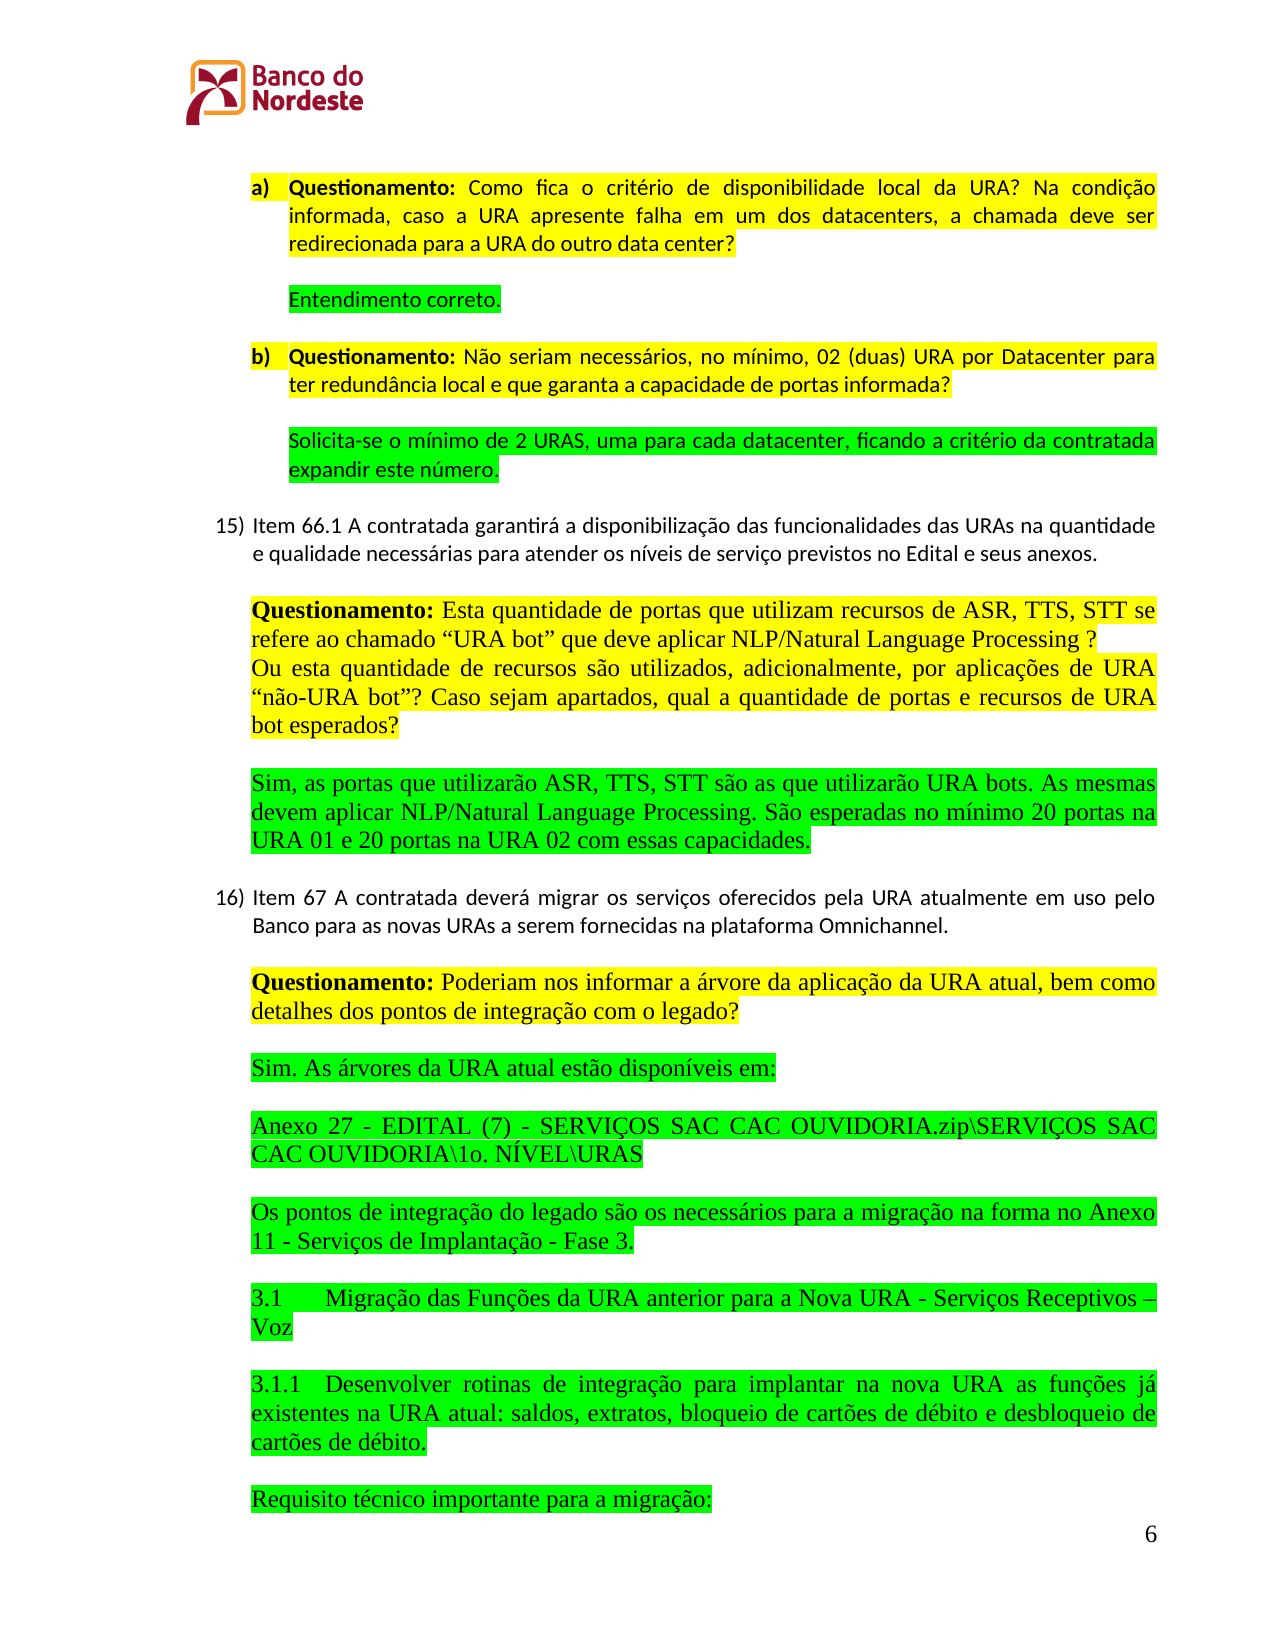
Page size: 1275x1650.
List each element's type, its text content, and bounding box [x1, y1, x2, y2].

text Sim. As árvores da URA atual estão disponíveis em: [251, 1053, 1157, 1082]
list Entendimento correto. [288, 285, 1157, 313]
text Questionamento: Esta quantidade de portas que utilizam recursos de ASR, TTS, STT se refere ao chamado “URA bot” que deve aplicar NLP/Natural Language Processing ? [251, 596, 1157, 653]
text 3.1.1 Desenvolver rotinas de integração para implantar na nova URA as funções já existentes na URA atual: saldos, extratos, bloqueio de cartões de débito e desbloqueio de cartões de débito. [251, 1369, 1157, 1456]
text Os pontos de integração do legado são os necessários para a migração na forma no Anexo 11 - Serviços de Implantação - Fase 3. [251, 1197, 1157, 1254]
text Questionamento: Poderiam nos informar a árvore da aplicação da URA atual, bem como detalhes dos pontos de integração com o legado? [251, 967, 1157, 1024]
text 3.1 Migração das Funções da URA anterior para a Nova URA - Serviços Receptivos – Voz [251, 1283, 1157, 1341]
list Questionamento: Como fica o critério de disponibilidade local da URA? Na condição informada, caso a URA apresente falha em um dos datacenters, a chamada deve ser redirecionada para a URA do outro data center? [251, 173, 1157, 257]
list Item 66.1 A contratada garantirá a disponibilização das funcionalidades das URAs na quantidade e qualidade necessárias para atender os níveis de serviço previstos no Edital e seus anexos. [215, 511, 1157, 567]
text Ou esta quantidade de recursos são utilizados, adicionalmente, por aplicações de URA “não-URA bot”? Caso sejam apartados, qual a quantidade de portas e recursos de URA bot esperados? [251, 653, 1157, 739]
text Requisito técnico importante para a migração: [251, 1484, 1157, 1513]
list Questionamento: Não seriam necessários, no mínimo, 02 (duas) URA por Datacenter para ter redundância local e que garanta a capacidade de portas informada? [251, 342, 1157, 398]
list Solicita-se o mínimo de 2 URAS, uma para cada datacenter, ficando a critério da contratada expandir este número. [288, 427, 1157, 483]
text Anexo 27 - EDITAL (7) - SERVIÇOS SAC CAC OUVIDORIA.zip\SERVIÇOS SAC CAC OUVIDORIA\1o. NÍVEL\URAS [251, 1111, 1157, 1168]
list Item 67 A contratada deverá migrar os serviços oferecidos pela URA atualmente em uso pelo Banco para as novas URAs a serem fornecidas na plataforma Omnichannel. [215, 883, 1157, 939]
text Sim, as portas que utilizarão ASR, TTS, STT são as que utilizarão URA bots. As mesmas devem aplicar NLP/Natural Language Processing. São esperadas no mínimo 20 portas na URA 01 e 20 portas na URA 02 com essas capacidades. [251, 768, 1157, 854]
picture [177, 48, 375, 137]
